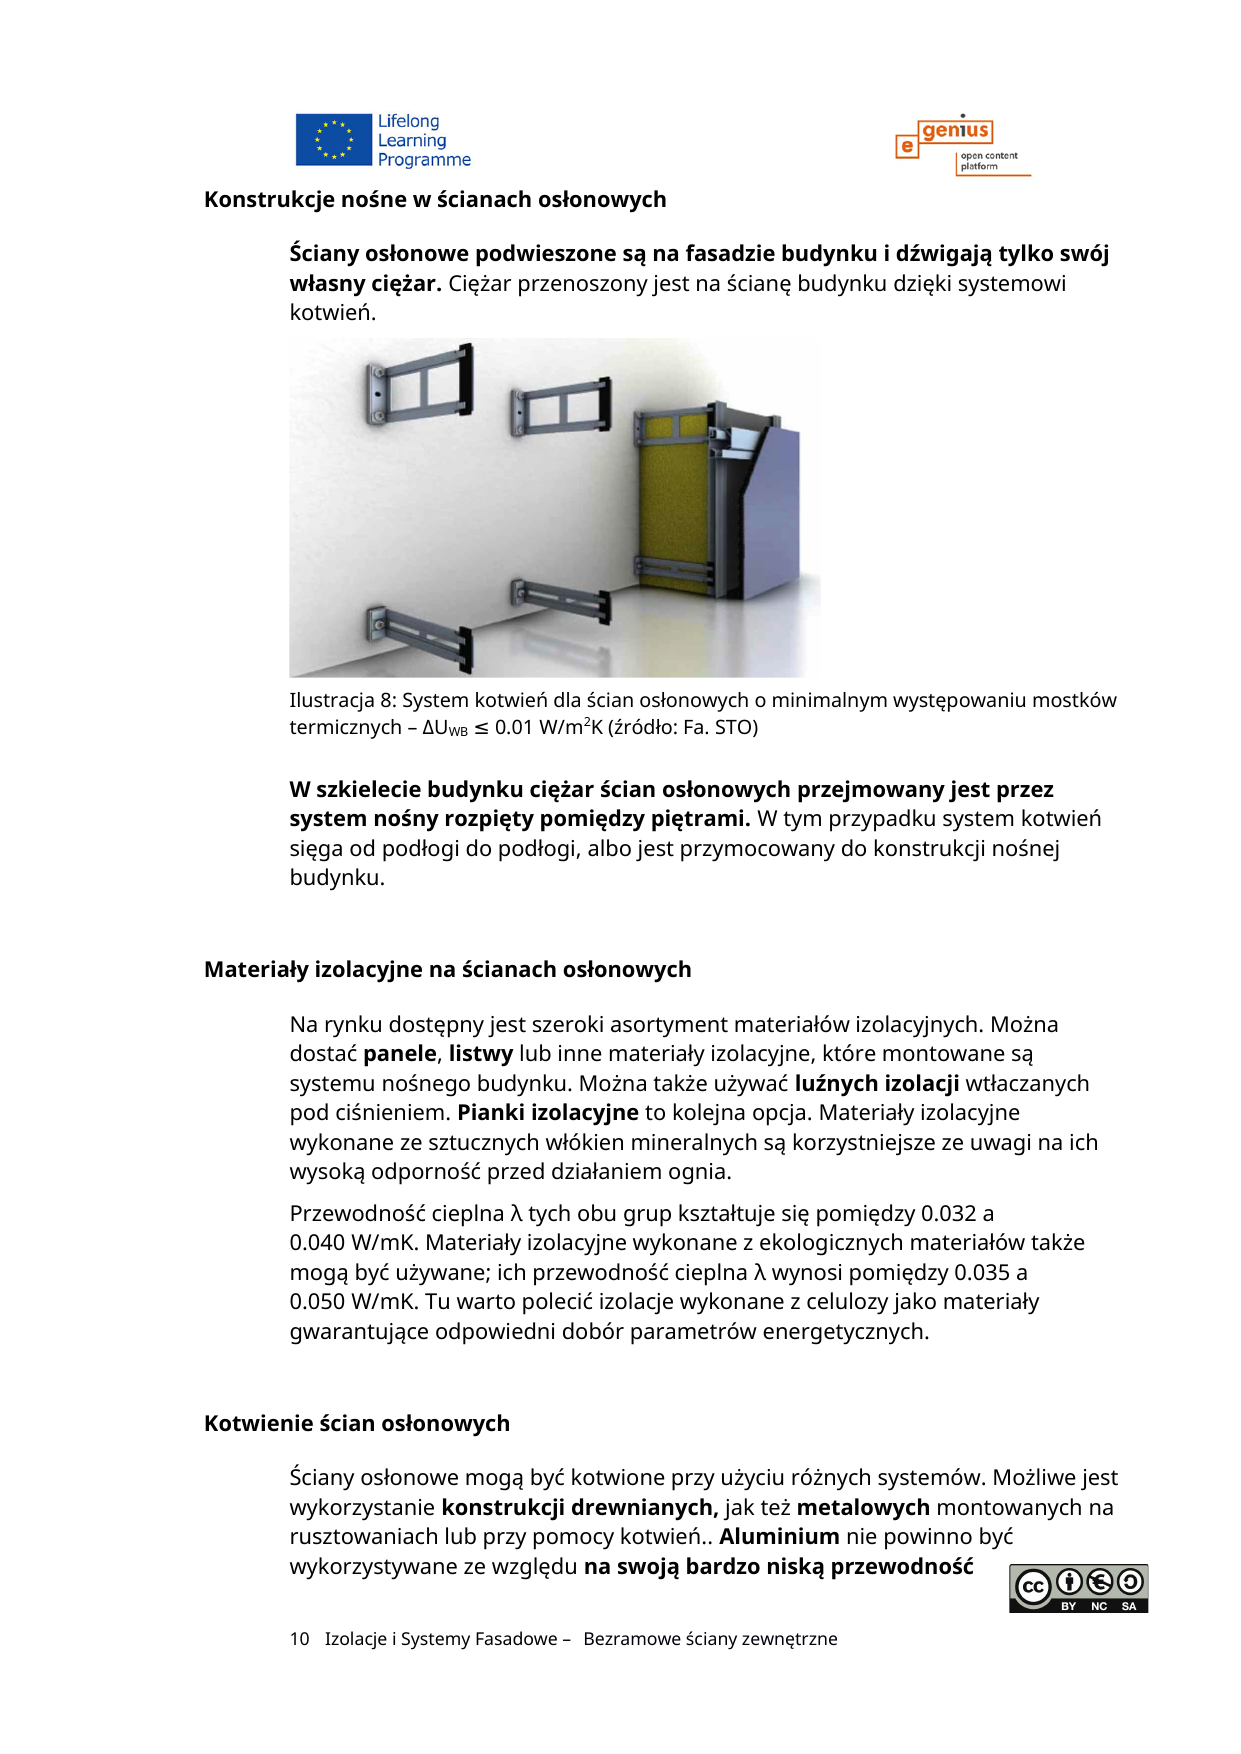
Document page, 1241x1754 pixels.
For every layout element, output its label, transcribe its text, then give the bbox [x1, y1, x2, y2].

text Na rynku dostępny jest szeroki asortyment materiałów izolacyjnych. Można dostać panele, listwy lub inne materiały izolacyjne, które montowane są systemu nośnego budynku. Można także używać luźnych izolacji wtłaczanych pod ciśnieniem. Pianki izolacyjne to kolejna opcja. Materiały izolacyjne wykonane ze sztucznych włókien mineralnych są korzystniejsze ze uwagi na ich wysoką odporność przed działaniem ognia. [289, 1008, 1119, 1185]
subtitle Kotwienie ścian osłonowych [204, 1408, 1119, 1437]
text Ściany osłonowe podwieszone są na fasadzie budynku i dźwigają tylko swój własny ciężar. Ciężar przenoszony jest na ścianę budynku dzięki systemowi kotwień. [289, 238, 1119, 326]
subtitle Konstrukcje nośne w ścianach osłonowych [204, 183, 1119, 213]
text Ilustracja 8: System kotwień dla ścian osłonowych o minimalnym występowaniu mostków termicznych – ΔUWB ≤ 0.01 W/m2K (źródło: Fa. STO) [758, 686, 1119, 740]
text Ściany osłonowe mogą być kotwione przy użyciu różnych systemów. Możliwe jest wykorzystanie konstrukcji drewnianych, jak też metalowych montowanych na rusztowaniach lub przy pomocy kotwień.. Aluminium nie powinno być wykorzystywane ze względu na swoją bardzo niską przewodność [289, 1462, 1119, 1580]
text W szkielecie budynku ciężar ścian osłonowych przejmowany jest przez system nośny rozpięty pomiędzy piętrami. W tym przypadku system kotwień sięga od podłogi do podłogi, albo jest przymocowany do konstrukcji nośnej budynku. [289, 773, 1119, 891]
subtitle Materiały izolacyjne na ścianach osłonowych [204, 954, 1119, 983]
text Przewodność cieplna λ tych obu grup kształtuje się pomiędzy 0.032 a 0.040 W/mK. Materiały izolacyjne wykonane z ekologicznych materiałów także mogą być używane; ich przewodność cieplna λ wynosi pomiędzy 0.035 a 0.050 W/mK. Tu warto polecić izolacje wykonane z celulozy jako materiały gwarantujące odpowiedni dobór parametrów energetycznych. [289, 1198, 1119, 1345]
